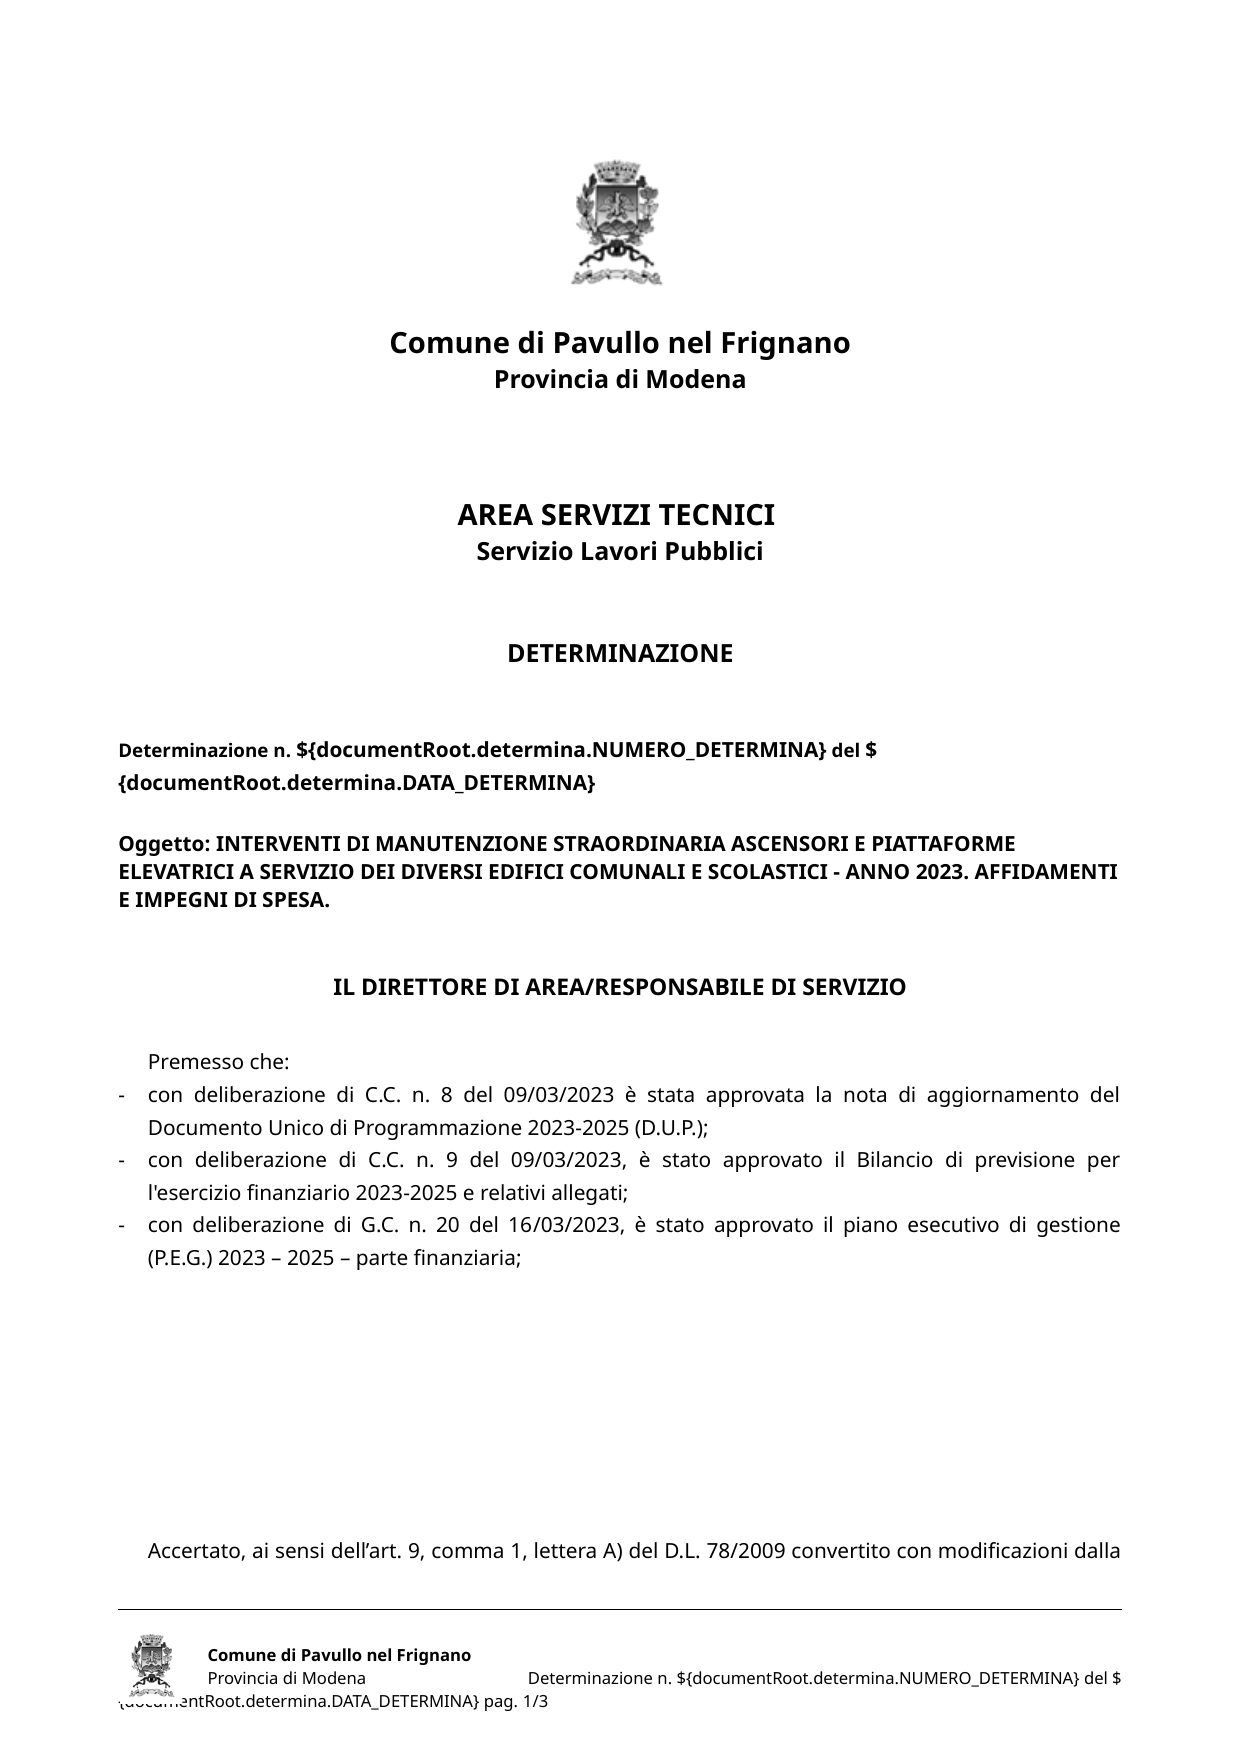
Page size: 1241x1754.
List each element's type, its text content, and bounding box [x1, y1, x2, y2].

text DETERMINAZIONE [118, 636, 1122, 670]
text AREA SERVIZI TECNICI [118, 494, 1122, 533]
picture [120, 1631, 183, 1704]
text Accertato, ai sensi dell’art. 9, comma 1, lettera A) del D.L. 78/2009 convertito con modificazioni dalla [118, 1537, 1122, 1565]
list con deliberazione di C.C. n. 9 del 09/03/2023, è stato approvato il Bilancio di previsione per l'esercizio finanziario 2023-2025 e relativi allegati; [118, 1145, 1122, 1206]
text IL DIRETTORE DI AREA/RESPONSABILE DI SERVIZIO [118, 971, 1122, 1002]
text Servizio Lavori Pubblici [118, 533, 1122, 568]
list con deliberazione di C.C. n. 8 del 09/03/2023 è stata approvata la nota di aggiornamento del Documento Unico di Programmazione 2023-2025 (D.U.P.); [118, 1080, 1122, 1141]
list con deliberazione di G.C. n. 20 del 16/03/2023, è stato approvato il piano esecutivo di gestione (P.E.G.) 2023 – 2025 – parte finanziaria; [118, 1211, 1122, 1272]
text Determinazione n. ${documentRoot.determina.NUMERO_DETERMINA} del ${documentRoot.determina.DATA_DETERMINA} [118, 735, 1122, 796]
text Oggetto: INTERVENTI DI MANUTENZIONE STRAORDINARIA ASCENSORI E PIATTAFORME ELEVATRICI A SERVIZIO DEI DIVERSI EDIFICI COMUNALI E SCOLASTICI - ANNO 2023. AFFIDAMENTI E IMPEGNI DI SPESA. [118, 829, 1122, 914]
text Premesso che: [118, 1047, 1122, 1076]
picture [546, 152, 695, 289]
